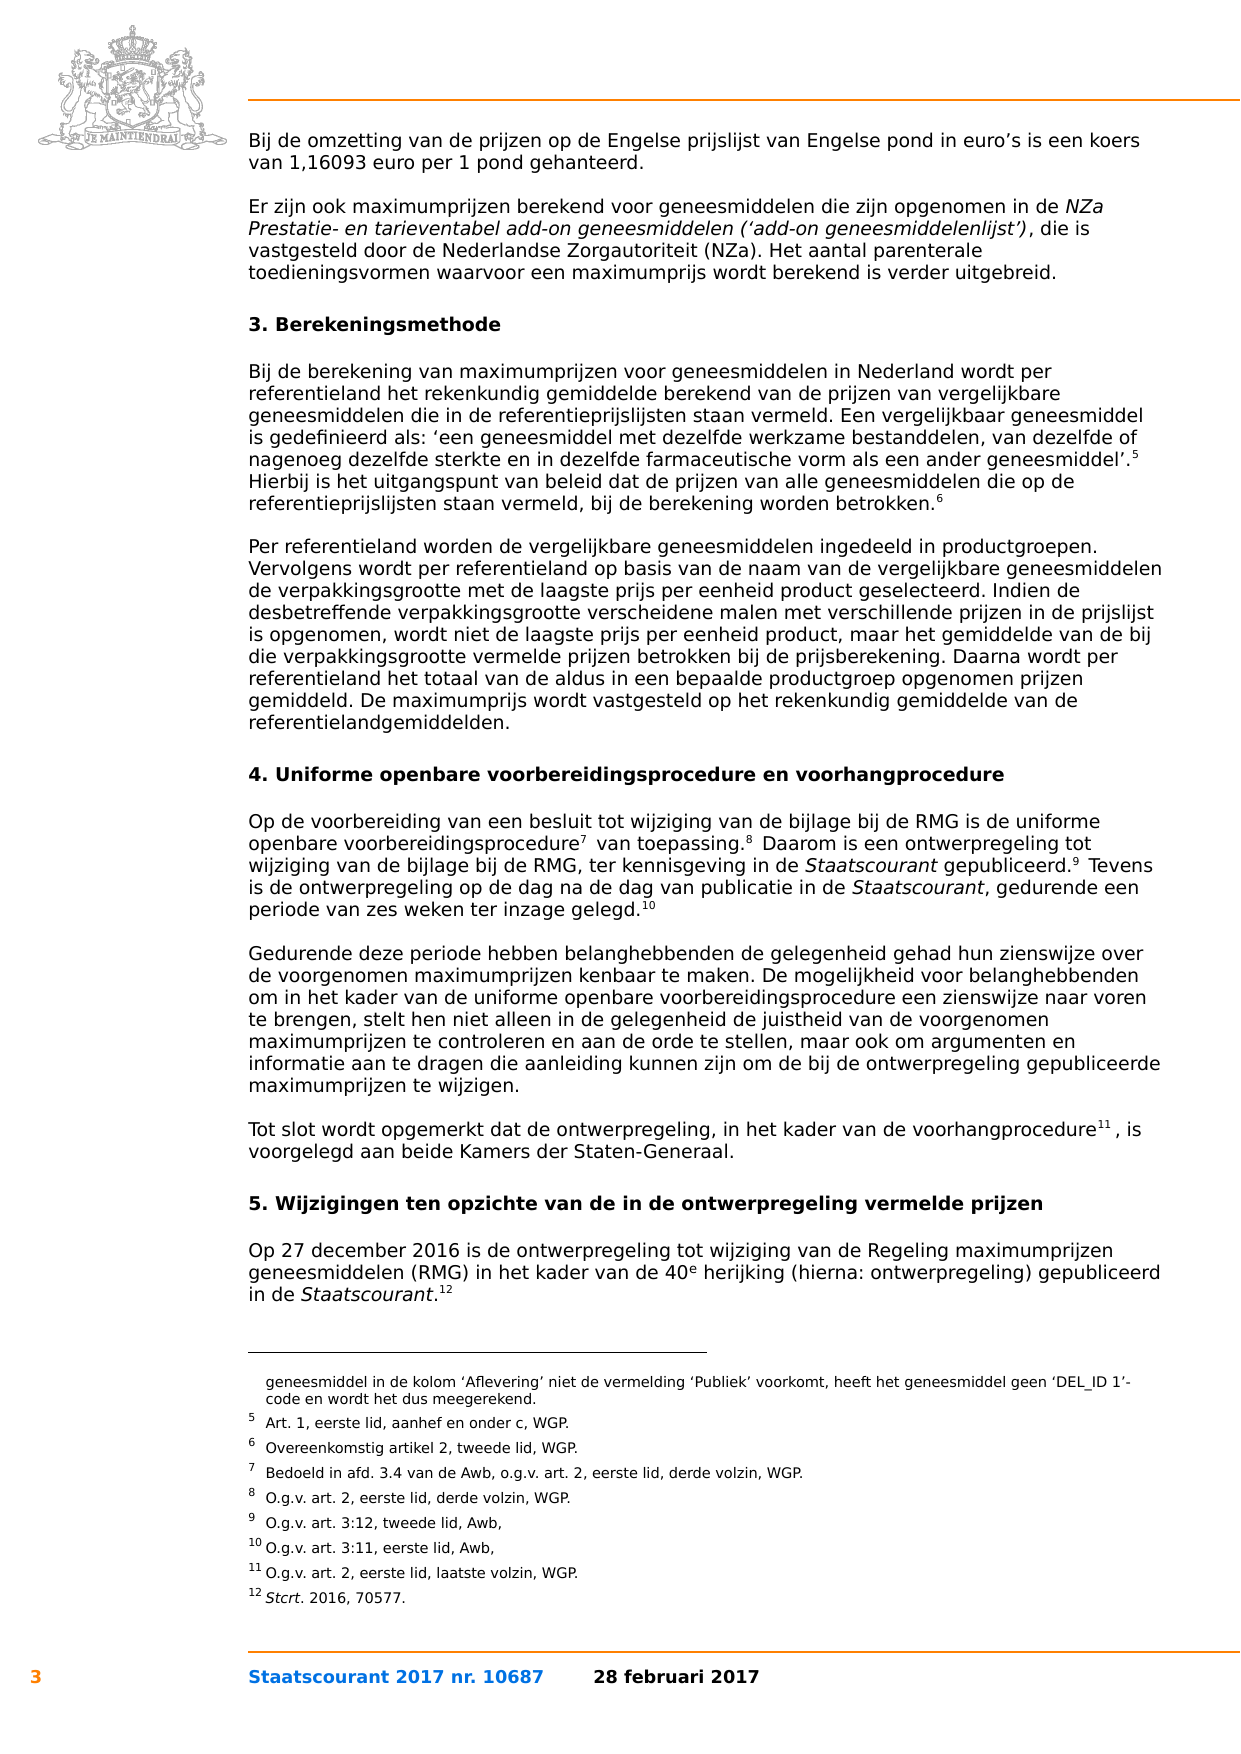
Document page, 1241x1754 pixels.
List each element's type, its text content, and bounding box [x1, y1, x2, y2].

text Gedurende deze periode hebben belanghebbenden de gelegenheid gehad hun zienswijze over de voorgenomen maximumprijzen kenbaar te maken. De mogelijkheid voor belanghebbenden om in het kader van de uniforme openbare voorbereidingsprocedure een zienswijze naar voren te brengen, stelt hen niet alleen in de gelegenheid de juistheid van de voorgenomen maximumprijzen te controleren en aan de orde te stellen, maar ook om argumenten en informatie aan te dragen die aanleiding kunnen zijn om de bij de ontwerpregeling gepubliceerde maximumprijzen te wijzigen. [248, 943, 1163, 1097]
text geneesmiddel in de kolom ‘Aflevering’ niet de vermelding ‘Publiek’ voorkomt, heeft het geneesmiddel geen ‘DEL_ID 1’-code en wordt het dus meegerekend. [248, 1374, 1163, 1408]
subtitle 3. Berekeningsmethode [248, 314, 1163, 336]
text Er zijn ook maximumprijzen berekend voor geneesmiddelen die zijn opgenomen in de NZa Prestatie- en tarieventabel add-on geneesmiddelen (‘add-on geneesmiddelenlijst’), die is vastgesteld door de Nederlandse Zorgautoriteit (NZa). Het aantal parenterale toedieningsvormen waarvoor een maximumprijs wordt berekend is verder uitgebreid. [248, 196, 1163, 284]
text Bij de omzetting van de prijzen op de Engelse prijslijst van Engelse pond in euro’s is een koers van 1,16093 euro per 1 pond gehanteerd. [248, 130, 1163, 174]
picture [38, 25, 227, 150]
text Per referentieland worden de vergelijkbare geneesmiddelen ingedeeld in productgroepen. Vervolgens wordt per referentieland op basis van de naam van de vergelijkbare geneesmiddelen de verpakkingsgrootte met de laagste prijs per eenheid product geselecteerd. Indien de desbetreffende verpakkingsgrootte verscheidene malen met verschillende prijzen in de prijslijst is opgenomen, wordt niet de laagste prijs per eenheid product, maar het gemiddelde van de bij die verpakkingsgrootte vermelde prijzen betrokken bij de prijsberekening. Daarna wordt per referentieland het totaal van de aldus in een bepaalde productgroep opgenomen prijzen gemiddeld. De maximumprijs wordt vastgesteld op het rekenkundig gemiddelde van de referentielandgemiddelden. [248, 536, 1163, 734]
subtitle 5. Wijzigingen ten opzichte van de in de ontwerpregeling vermelde prijzen [248, 1193, 1163, 1214]
text Op 27 december 2016 is de ontwerpregeling tot wijziging van de Regeling maximumprijzen geneesmiddelen (RMG) in het kader van de 40e herijking (hierna: ontwerpregeling) gepubliceerd in de Staatscourant. [248, 1239, 1163, 1306]
subtitle 4. Uniforme openbare voorbereidingsprocedure en voorhangprocedure [248, 764, 1163, 786]
text O.g.v. art. 3:12, tweede lid, Awb, [248, 1511, 1163, 1533]
text Art. 1, eerste lid, aanhef en onder c, WGP. [248, 1411, 1163, 1433]
text Overeenkomstig artikel 2, tweede lid, WGP. [248, 1436, 1163, 1458]
text O.g.v. art. 2, eerste lid, laatste volzin, WGP. [248, 1561, 1163, 1583]
text Op de voorbereiding van een besluit tot wijziging van de bijlage bij de RMG is de uniforme openbare voorbereidingsprocedure van toepassing. Daarom is een ontwerpregeling tot wijziging van de bijlage bij de RMG, ter kennisgeving in de Staatscourant gepubliceerd. Tevens is de ontwerpregeling op de dag na de dag van publicatie in de Staatscourant, gedurende een periode van zes weken ter inzage gelegd. [248, 811, 1163, 921]
text Tot slot wordt opgemerkt dat de ontwerpregeling, in het kader van de voorhangprocedure, is voorgelegd aan beide Kamers der Staten-Generaal. [248, 1119, 1163, 1163]
text Bij de berekening van maximumprijzen voor geneesmiddelen in Nederland wordt per referentieland het rekenkundig gemiddelde berekend van de prijzen van vergelijkbare geneesmiddelen die in de referentieprijslijsten staan vermeld. Een vergelijkbaar geneesmiddel is gedefinieerd als: ‘een geneesmiddel met dezelfde werkzame bestanddelen, van dezelfde of nagenoeg dezelfde sterkte en in dezelfde farmaceutische vorm als een ander geneesmiddel’. Hierbij is het uitgangspunt van beleid dat de prijzen van alle geneesmiddelen die op de referentieprijslijsten staan vermeld, bij de berekening worden betrokken. [248, 361, 1163, 514]
text O.g.v. art. 2, eerste lid, derde volzin, WGP. [248, 1486, 1163, 1508]
text Bedoeld in afd. 3.4 van de Awb, o.g.v. art. 2, eerste lid, derde volzin, WGP. [248, 1461, 1163, 1483]
text O.g.v. art. 3:11, eerste lid, Awb, [248, 1536, 1163, 1558]
text Stcrt. 2016, 70577. [248, 1586, 1163, 1608]
